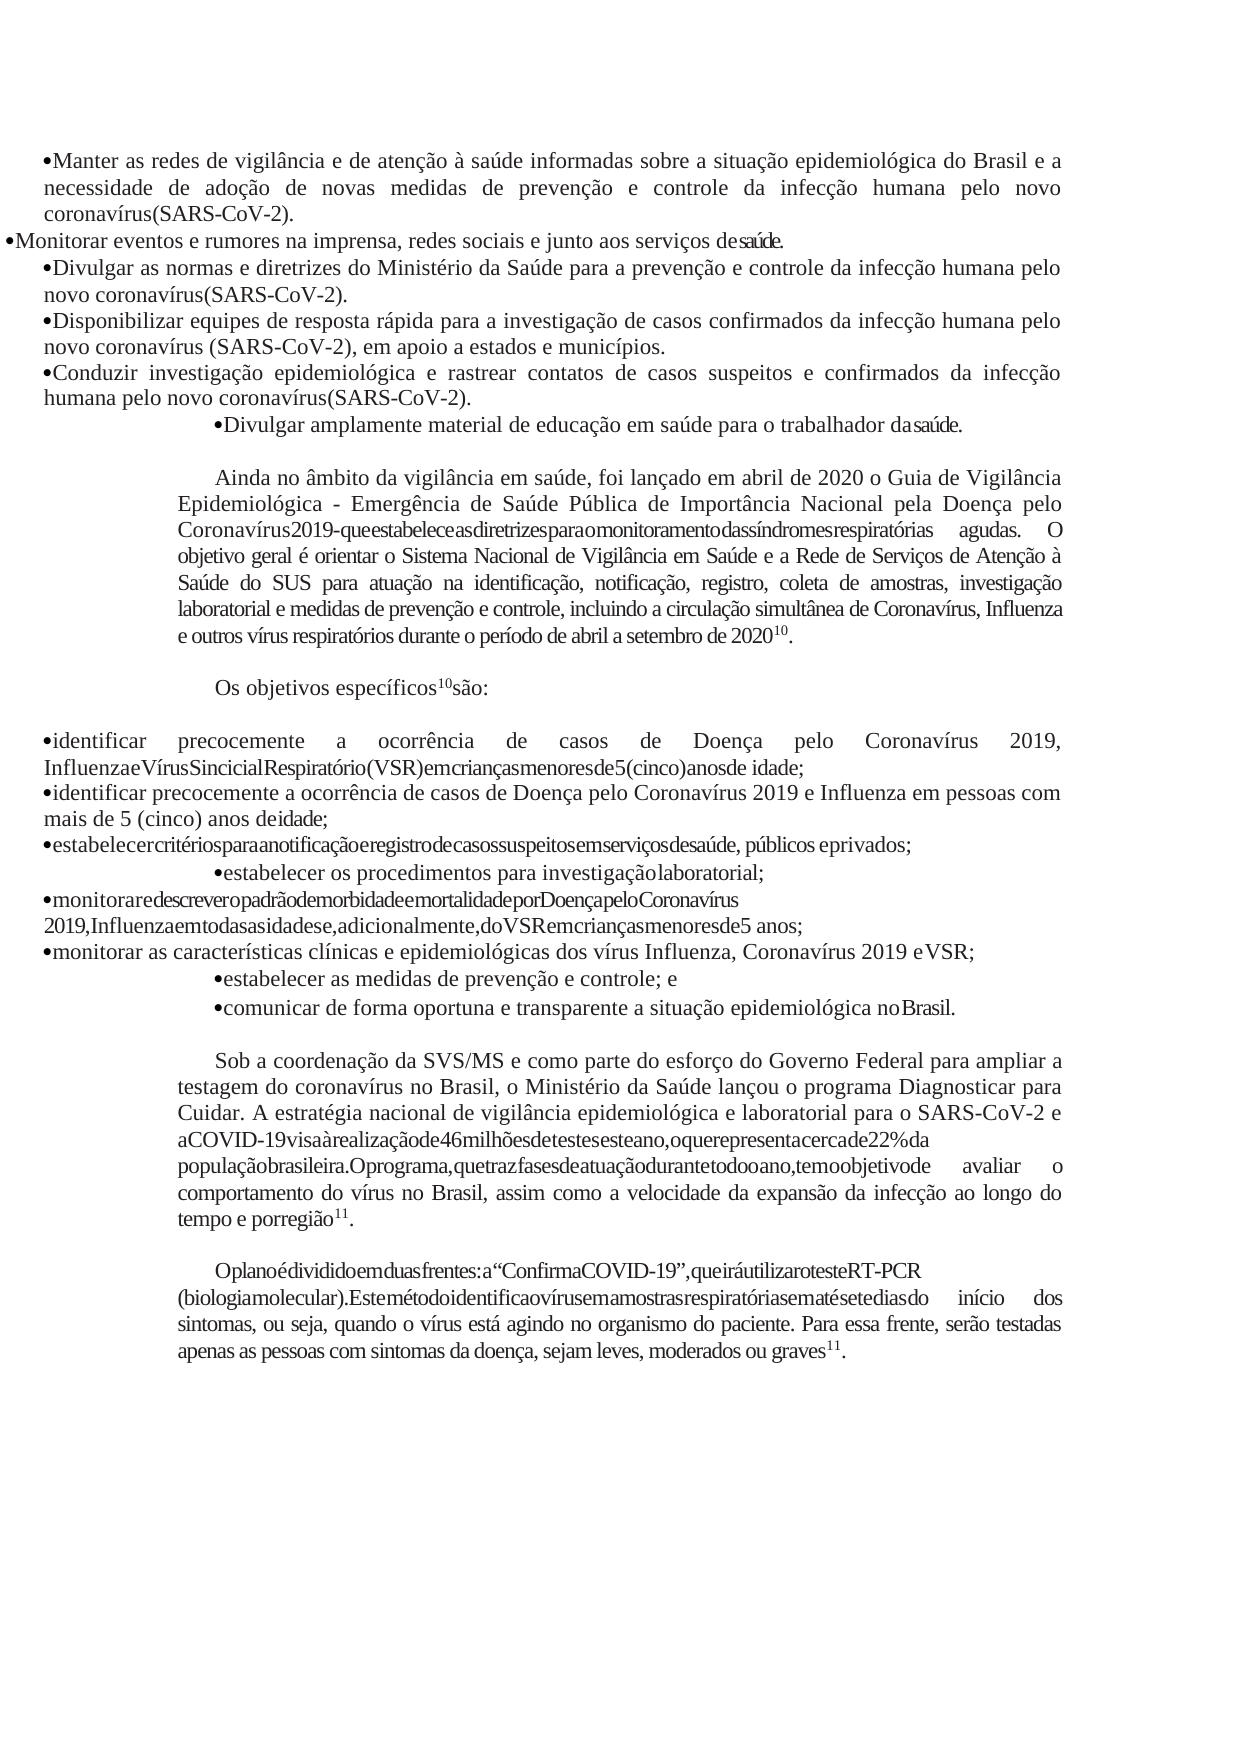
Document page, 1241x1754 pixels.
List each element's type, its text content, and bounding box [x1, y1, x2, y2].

list estabelecer os procedimentos para investigaçãolaboratorial; [214, 858, 1196, 886]
text Oplanoédivididoemduasfrentes:a“ConfirmaCOVID-19”,queiráutilizarotesteRT-PCR (biologiamolecular).Estemétodoidentificaovírusemamostrasrespiratóriasematésetediasdo início dos sintomas, ou seja, quando o vírus está agindo no organismo do paciente. Para essa frente, serão testadas apenas as pessoas com sintomas da doença, sejam leves, moderados ou graves11. [177, 1258, 1063, 1363]
text Os objetivos específicos10são: [214, 674, 1196, 701]
list monitoraredescreveropadrãodemorbidadeemortalidadeporDoençapeloCoronavírus 2019,Influenzaemtodasasidadese,adicionalmente,doVSRemcriançasmenoresde5 anos; [44, 886, 1063, 938]
list monitorar as características clínicas e epidemiológicas dos vírus Influenza, Coronavírus 2019 eVSR; [44, 938, 1063, 965]
text Sob a coordenação da SVS/MS e como parte do esforço do Governo Federal para ampliar a testagem do coronavírus no Brasil, o Ministério da Saúde lançou o programa Diagnosticar para Cuidar. A estratégia nacional de vigilância epidemiológica e laboratorial para o SARS-CoV-2 e aCOVID-19visaàrealizaçãode46milhõesdetestesesteano,oquerepresentacercade22%da populaçãobrasileira.Oprograma,quetrazfasesdeatuaçãodurantetodooano,temoobjetivode avaliar o comportamento do vírus no Brasil, assim como a velocidade da expansão da infecção ao longo do tempo e porregião11. [177, 1047, 1063, 1231]
list comunicar de forma oportuna e transparente a situação epidemiológica noBrasil. [214, 992, 1196, 1021]
list estabelecer as medidas de prevenção e controle; e [214, 965, 1196, 992]
list Divulgar as normas e diretrizes do Ministério da Saúde para a prevenção e controle da infecção humana pelo novo coronavírus(SARS-CoV-2). [44, 254, 1063, 307]
list identificar precocemente a ocorrência de casos de Doença pelo Coronavírus 2019 e Influenza em pessoas com mais de 5 (cinco) anos deidade; [44, 780, 1063, 831]
list Monitorar eventos e rumores na imprensa, redes sociais e junto aos serviços desaúde. [6, 226, 1196, 254]
list Conduzir investigação epidemiológica e rastrear contatos de casos suspeitos e confirmados da infecção humana pelo novo coronavírus(SARS-CoV-2). [44, 360, 1063, 411]
list identificar precocemente a ocorrência de casos de Doença pelo Coronavírus 2019, InfluenzaeVírusSincicialRespiratório(VSR)emcriançasmenoresde5(cinco)anosde idade; [44, 727, 1063, 780]
list Divulgar amplamente material de educação em saúde para o trabalhador dasaúde. [214, 411, 1196, 437]
list Disponibilizar equipes de resposta rápida para a investigação de casos confirmados da infecção humana pelo novo coronavírus (SARS-CoV-2), em apoio a estados e municípios. [44, 307, 1063, 360]
list estabelecercritériosparaanotificaçãoeregistrodecasossuspeitosemserviçosdesaúde, públicos eprivados; [44, 831, 1063, 858]
list Manter as redes de vigilância e de atenção à saúde informadas sobre a situação epidemiológica do Brasil e a necessidade de adoção de novas medidas de prevenção e controle da infecção humana pelo novo coronavírus(SARS-CoV-2). [44, 147, 1063, 226]
text Ainda no âmbito da vigilância em saúde, foi lançado em abril de 2020 o Guia de Vigilância Epidemiológica - Emergência de Saúde Pública de Importância Nacional pela Doença pelo Coronavírus2019-queestabeleceasdiretrizesparaomonitoramentodassíndromesrespiratórias agudas. O objetivo geral é orientar o Sistema Nacional de Vigilância em Saúde e a Rede de Serviços de Atenção à Saúde do SUS para atuação na identificação, notificação, registro, coleta de amostras, investigação laboratorial e medidas de prevenção e controle, incluindo a circulação simultânea de Coronavírus, Influenza e outros vírus respiratórios durante o período de abril a setembro de 202010. [177, 463, 1063, 648]
